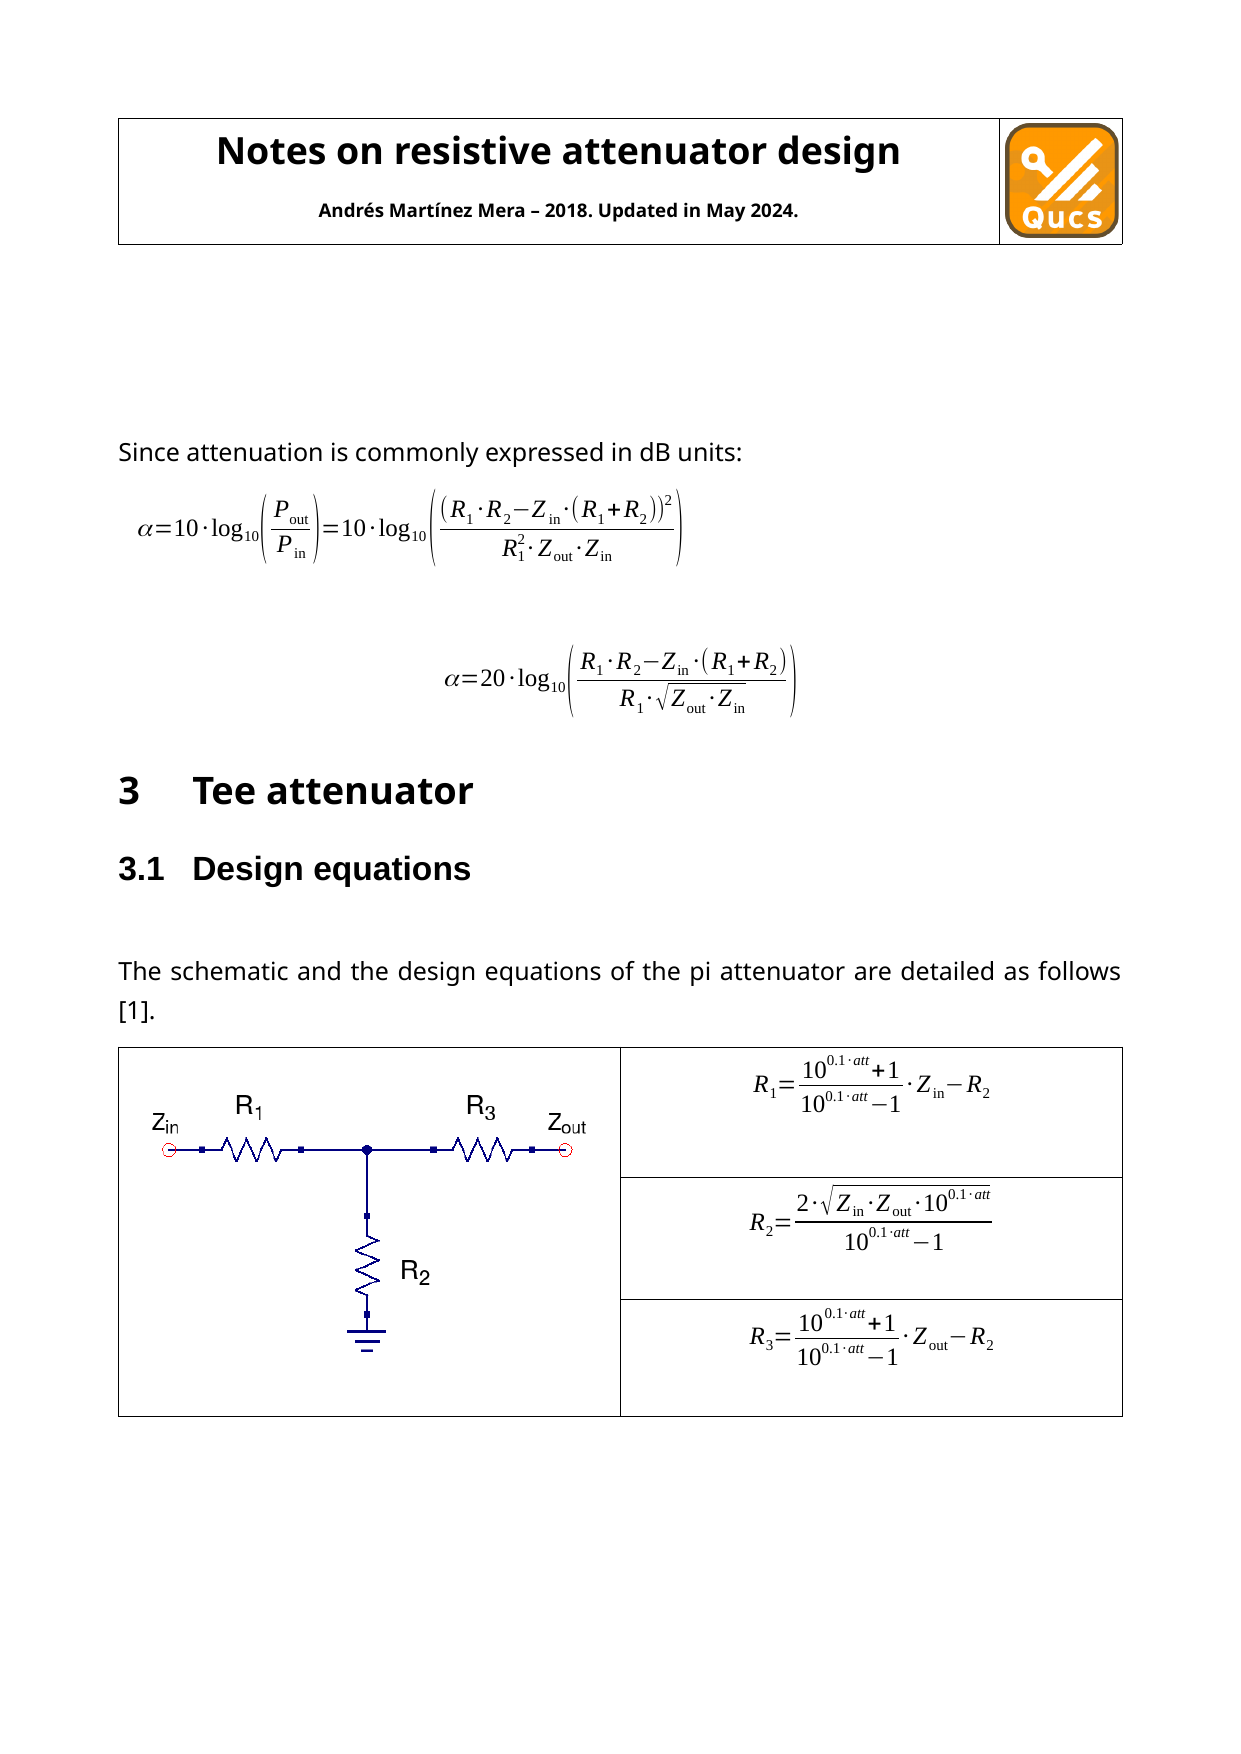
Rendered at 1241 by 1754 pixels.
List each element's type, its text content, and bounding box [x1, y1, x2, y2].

subtitle Design equations [118, 849, 1122, 887]
picture [123, 1052, 615, 1377]
subtitle Tee attenuator [118, 764, 1122, 815]
table_cell [621, 1300, 1122, 1416]
table_header [119, 1048, 620, 1416]
text The schematic and the design equations of the pi attenuator are detailed as follows [1]. [118, 954, 1122, 1027]
table_cell [621, 1178, 1122, 1299]
text Since attenuation is commonly expressed in dB units: [118, 434, 1122, 468]
picture [1005, 123, 1119, 238]
table_header [621, 1048, 1122, 1177]
